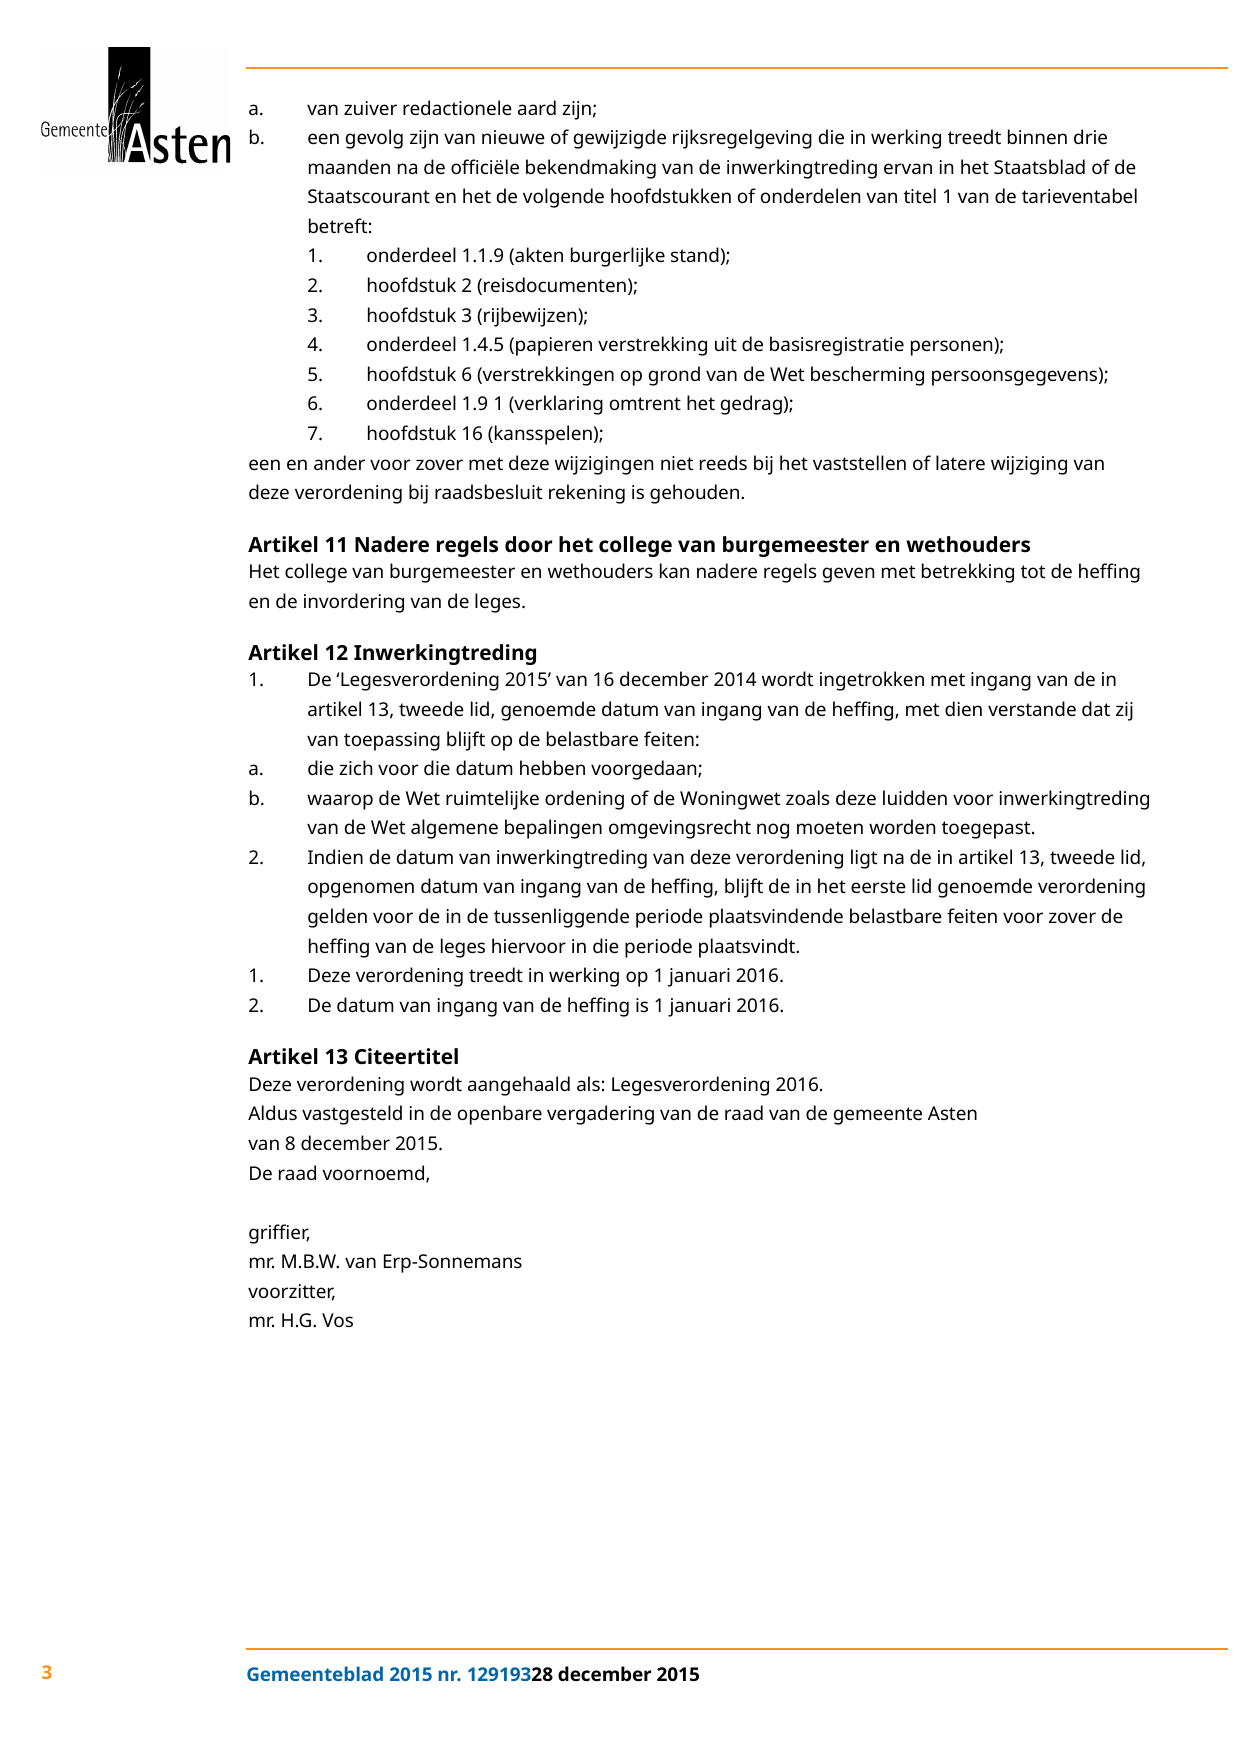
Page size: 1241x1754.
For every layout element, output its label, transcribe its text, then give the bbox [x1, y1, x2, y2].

text griffier, [248, 1219, 1152, 1244]
text Het college van burgemeester en wethouders kan nadere regels geven met betrekking tot de heffing en de invordering van de leges. [248, 558, 1152, 613]
list De datum van ingang van de heffing is 1 januari 2016. [248, 992, 1152, 1018]
text mr. M.B.W. van Erp-Sonnemans [248, 1248, 1152, 1274]
text Aldus vastgesteld in de openbare vergadering van de raad van de gemeente Asten [248, 1101, 1152, 1126]
list die zich voor die datum hebben voorgedaan; [248, 755, 1152, 781]
list van zuiver redactionele aard zijn; [248, 95, 1152, 121]
list De ‘Legesverordening 2015’ van 16 december 2014 wordt ingetrokken met ingang van de in artikel 13, tweede lid, genoemde datum van ingang van de heffing, met dien verstande dat zij van toepassing blijft op de belastbare feiten: [248, 667, 1152, 752]
list waarop de Wet ruimtelijke ordening of de Woningwet zoals deze luidden voor inwerkingtreding van de Wet algemene bepalingen omgevingsrecht nog moeten worden toegepast. [248, 785, 1152, 840]
text van 8 december 2015. [248, 1130, 1152, 1156]
list hoofdstuk 3 (rijbewijzen); [307, 302, 1152, 328]
text De raad voornoemd, [248, 1160, 1152, 1185]
list een gevolg zijn van nieuwe of gewijzigde rijksregelgeving die in werking treedt binnen drie maanden na de officiële bekendmaking van de inwerkingtreding ervan in het Staatsblad of de Staatscourant en het de volgende hoofdstukken of onderdelen van titel 1 van de tarieventabel betreft: [248, 124, 1152, 239]
text Artikel 13 Citeertitel [248, 1042, 1152, 1071]
text Artikel 12 Inwerkingtreding [248, 638, 1152, 667]
list hoofdstuk 2 (reisdocumenten); [307, 272, 1152, 298]
list hoofdstuk 6 (verstrekkingen op grond van de Wet bescherming persoonsgegevens); [307, 361, 1152, 387]
list onderdeel 1.9 1 (verklaring omtrent het gedrag); [307, 391, 1152, 416]
text Artikel 11 Nadere regels door het college van burgemeester en wethouders [248, 530, 1152, 558]
list Deze verordening treedt in werking op 1 januari 2016. [248, 962, 1152, 988]
list hoofdstuk 16 (kansspelen); [307, 420, 1152, 446]
text mr. H.G. Vos [248, 1308, 1152, 1333]
text een en ander voor zover met deze wijzigingen niet reeds bij het vaststellen of latere wijziging van deze verordening bij raadsbesluit rekening is gehouden. [248, 450, 1152, 505]
picture [41, 47, 231, 172]
list onderdeel 1.1.9 (akten burgerlijke stand); [307, 243, 1152, 268]
text Deze verordening wordt aangehaald als: Legesverordening 2016. [248, 1071, 1152, 1097]
list Indien de datum van inwerkingtreding van deze verordening ligt na de in artikel 13, tweede lid, opgenomen datum van ingang van de heffing, blijft de in het eerste lid genoemde verordening gelden voor de in de tussenliggende periode plaatsvindende belastbare feiten voor zover de heffing van de leges hiervoor in die periode plaatsvindt. [248, 844, 1152, 959]
text voorzitter, [248, 1278, 1152, 1304]
list onderdeel 1.4.5 (papieren verstrekking uit de basisregistratie personen); [307, 331, 1152, 357]
